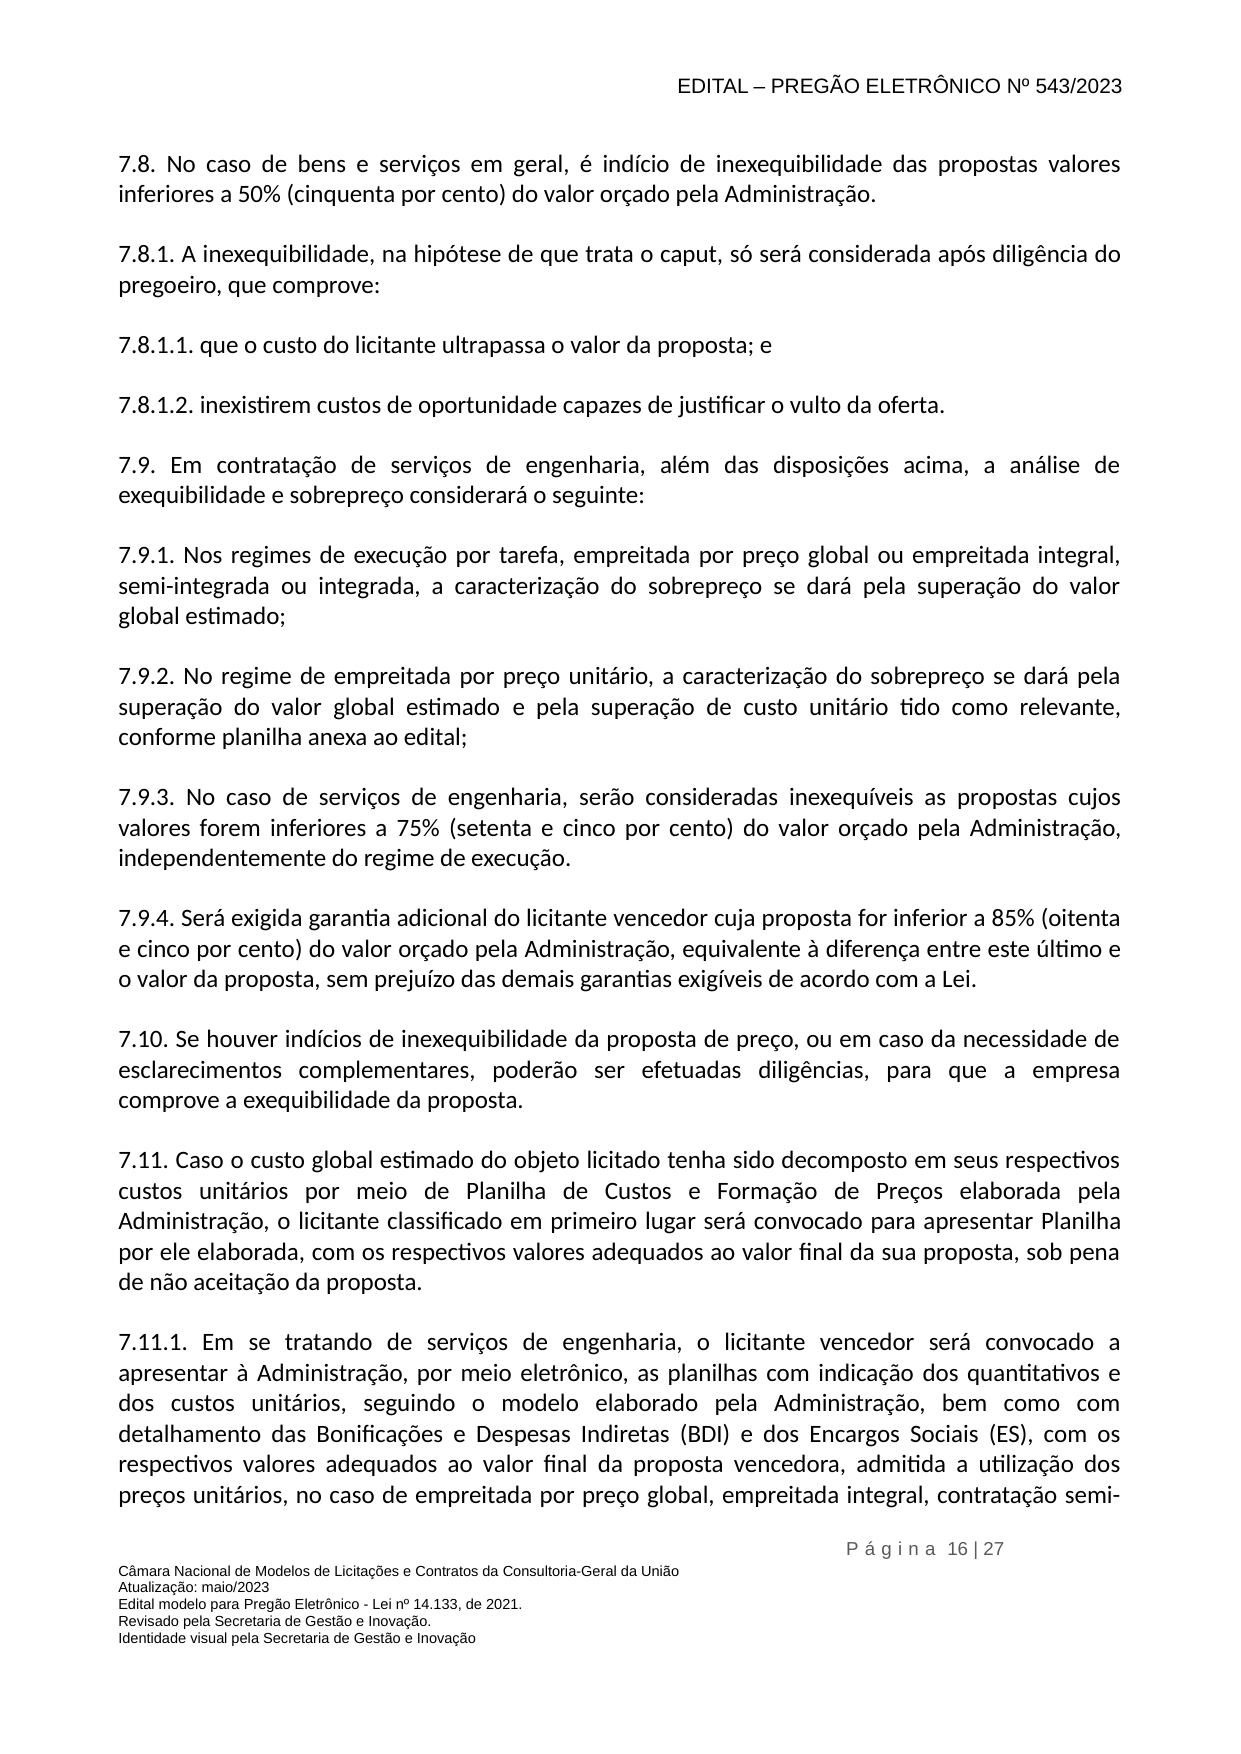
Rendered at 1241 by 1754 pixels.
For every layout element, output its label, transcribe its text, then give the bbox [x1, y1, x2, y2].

text 7.9.3. No caso de serviços de engenharia, serão consideradas inexequíveis as propostas cujos valores forem inferiores a 75% (setenta e cinco por cento) do valor orçado pela Administração, independentemente do regime de execução. [118, 781, 1122, 873]
text 7.8.1.2. inexistirem custos de oportunidade capazes de justificar o vulto da oferta. [118, 389, 1122, 419]
text 7.11. Caso o custo global estimado do objeto licitado tenha sido decomposto em seus respectivos custos unitários por meio de Planilha de Custos e Formação de Preços elaborada pela Administração, o licitante classificado em primeiro lugar será convocado para apresentar Planilha por ele elaborada, com os respectivos valores adequados ao valor final da sua proposta, sob pena de não aceitação da proposta. [118, 1144, 1122, 1297]
text 7.11.1. Em se tratando de serviços de engenharia, o licitante vencedor será convocado a apresentar à Administração, por meio eletrônico, as planilhas com indicação dos quantitativos e dos custos unitários, seguindo o modelo elaborado pela Administração, bem como com detalhamento das Bonificações e Despesas Indiretas (BDI) e dos Encargos Sociais (ES), com os respectivos valores adequados ao valor final da proposta vencedora, admitida a utilização dos preços unitários, no caso de empreitada por preço global, empreitada integral, contratação semi- [118, 1327, 1122, 1510]
text 7.9.1. Nos regimes de execução por tarefa, empreitada por preço global ou empreitada integral, semi-integrada ou integrada, a caracterização do sobrepreço se dará pela superação do valor global estimado; [118, 539, 1122, 631]
text 7.8.1.1. que o custo do licitante ultrapassa o valor da proposta; e [118, 329, 1122, 359]
text 7.8. No caso de bens e serviços em geral, é indício de inexequibilidade das propostas valores inferiores a 50% (cinquenta por cento) do valor orçado pela Administração. [118, 148, 1122, 209]
text 7.9.4. Será exigida garantia adicional do licitante vencedor cuja proposta for inferior a 85% (oitenta e cinco por cento) do valor orçado pela Administração, equivalente à diferença entre este último e o valor da proposta, sem prejuízo das demais garantias exigíveis de acordo com a Lei. [118, 902, 1122, 994]
text 7.8.1. A inexequibilidade, na hipótese de que trata o caput, só será considerada após diligência do pregoeiro, que comprove: [118, 238, 1122, 299]
text 7.10. Se houver indícios de inexequibilidade da proposta de preço, ou em caso da necessidade de esclarecimentos complementares, poderão ser efetuadas diligências, para que a empresa comprove a exequibilidade da proposta. [118, 1023, 1122, 1115]
text 7.9. Em contratação de serviços de engenharia, além das disposições acima, a análise de exequibilidade e sobrepreço considerará o seguinte: [118, 449, 1122, 510]
text 7.9.2. No regime de empreitada por preço unitário, a caracterização do sobrepreço se dará pela superação do valor global estimado e pela superação de custo unitário tido como relevante, conforme planilha anexa ao edital; [118, 660, 1122, 752]
